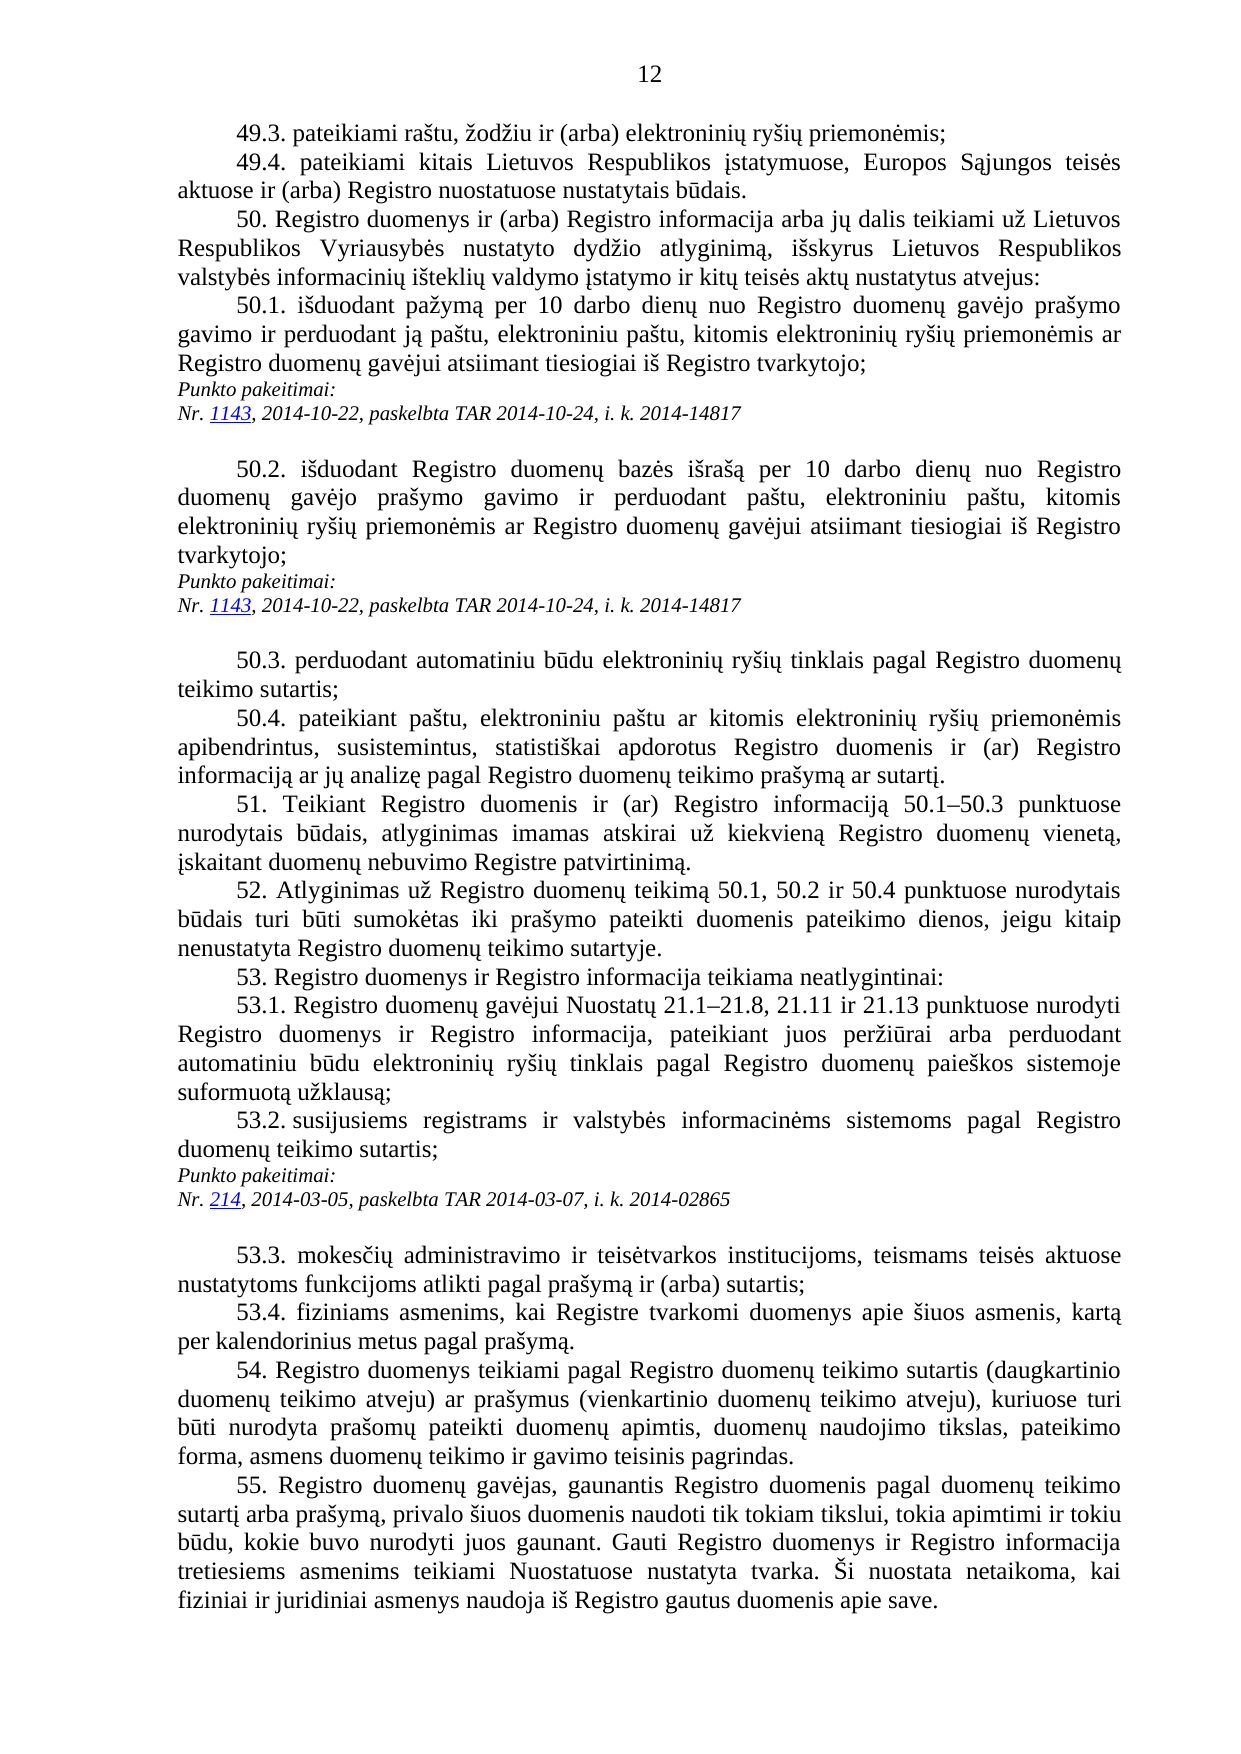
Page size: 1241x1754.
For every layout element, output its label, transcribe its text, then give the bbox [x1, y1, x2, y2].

text Punkto pakeitimai: [177, 1163, 1122, 1187]
text 53. Registro duomenys ir Registro informacija teikiama neatlygintinai: [177, 962, 1122, 991]
text Nr. 1143, 2014-10-22, paskelbta TAR 2014-10-24, i. k. 2014-14817 [177, 593, 1122, 617]
text 52. Atlyginimas už Registro duomenų teikimą 50.1, 50.2 ir 50.4 punktuose nurodytais būdais turi būti sumokėtas iki prašymo pateikti duomenis pateikimo dienos, jeigu kitaip nenustatyta Registro duomenų teikimo sutartyje. [177, 876, 1122, 962]
text Nr. 1143, 2014-10-22, paskelbta TAR 2014-10-24, i. k. 2014-14817 [177, 401, 1122, 425]
text Punkto pakeitimai: [177, 377, 1122, 401]
text 53.2. susijusiems registrams ir valstybės informacinėms sistemoms pagal Registro duomenų teikimo sutartis; [177, 1106, 1122, 1163]
text 53.1. Registro duomenų gavėjui Nuostatų 21.1–21.8, 21.11 ir 21.13 punktuose nurodyti Registro duomenys ir Registro informacija, pateikiant juos peržiūrai arba perduodant automatiniu būdu elektroninių ryšių tinklais pagal Registro duomenų paieškos sistemoje suformuotą užklausą; [177, 991, 1122, 1106]
text 50.2. išduodant Registro duomenų bazės išrašą per 10 darbo dienų nuo Registro duomenų gavėjo prašymo gavimo ir perduodant paštu, elektroniniu paštu, kitomis elektroninių ryšių priemonėmis ar Registro duomenų gavėjui atsiimant tiesiogiai iš Registro tvarkytojo; [177, 454, 1122, 569]
text Punkto pakeitimai: [177, 569, 1122, 593]
text 49.4. pateikiami kitais Lietuvos Respublikos įstatymuose, Europos Sąjungos teisės aktuose ir (arba) Registro nuostatuose nustatytais būdais. [177, 147, 1122, 204]
text 50.1. išduodant pažymą per 10 darbo dienų nuo Registro duomenų gavėjo prašymo gavimo ir perduodant ją paštu, elektroniniu paštu, kitomis elektroninių ryšių priemonėmis ar Registro duomenų gavėjui atsiimant tiesiogiai iš Registro tvarkytojo; [177, 291, 1122, 377]
text 51. Teikiant Registro duomenis ir (ar) Registro informaciją 50.1–50.3 punktuose nurodytais būdais, atlyginimas imamas atskirai už kiekvieną Registro duomenų vienetą, įskaitant duomenų nebuvimo Registre patvirtinimą. [177, 789, 1122, 876]
text 50. Registro duomenys ir (arba) Registro informacija arba jų dalis teikiami už Lietuvos Respublikos Vyriausybės nustatyto dydžio atlyginimą, išskyrus Lietuvos Respublikos valstybės informacinių išteklių valdymo įstatymo ir kitų teisės aktų nustatytus atvejus: [177, 204, 1122, 291]
text 50.3. perduodant automatiniu būdu elektroninių ryšių tinklais pagal Registro duomenų teikimo sutartis; [177, 646, 1122, 703]
text 49.3. pateikiami raštu, žodžiu ir (arba) elektroninių ryšių priemonėmis; [177, 118, 1122, 147]
text 53.4. fiziniams asmenims, kai Registre tvarkomi duomenys apie šiuos asmenis, kartą per kalendorinius metus pagal prašymą. [177, 1297, 1122, 1355]
text 53.3. mokesčių administravimo ir teisėtvarkos institucijoms, teismams teisės aktuose nustatytoms funkcijoms atlikti pagal prašymą ir (arba) sutartis; [177, 1240, 1122, 1297]
text Nr. 214, 2014-03-05, paskelbta TAR 2014-03-07, i. k. 2014-02865 [177, 1187, 1122, 1211]
text 55. Registro duomenų gavėjas, gaunantis Registro duomenis pagal duomenų teikimo sutartį arba prašymą, privalo šiuos duomenis naudoti tik tokiam tikslui, tokia apimtimi ir tokiu būdu, kokie buvo nurodyti juos gaunant. Gauti Registro duomenys ir Registro informacija tretiesiems asmenims teikiami Nuostatuose nustatyta tvarka. Ši nuostata netaikoma, kai fiziniai ir juridiniai asmenys naudoja iš Registro gautus duomenis apie save. [177, 1470, 1122, 1614]
text 54. Registro duomenys teikiami pagal Registro duomenų teikimo sutartis (daugkartinio duomenų teikimo atveju) ar prašymus (vienkartinio duomenų teikimo atveju), kuriuose turi būti nurodyta prašomų pateikti duomenų apimtis, duomenų naudojimo tikslas, pateikimo forma, asmens duomenų teikimo ir gavimo teisinis pagrindas. [177, 1355, 1122, 1470]
text 50.4. pateikiant paštu, elektroniniu paštu ar kitomis elektroninių ryšių priemonėmis apibendrintus, susistemintus, statistiškai apdorotus Registro duomenis ir (ar) Registro informaciją ar jų analizę pagal Registro duomenų teikimo prašymą ar sutartį. [177, 703, 1122, 789]
